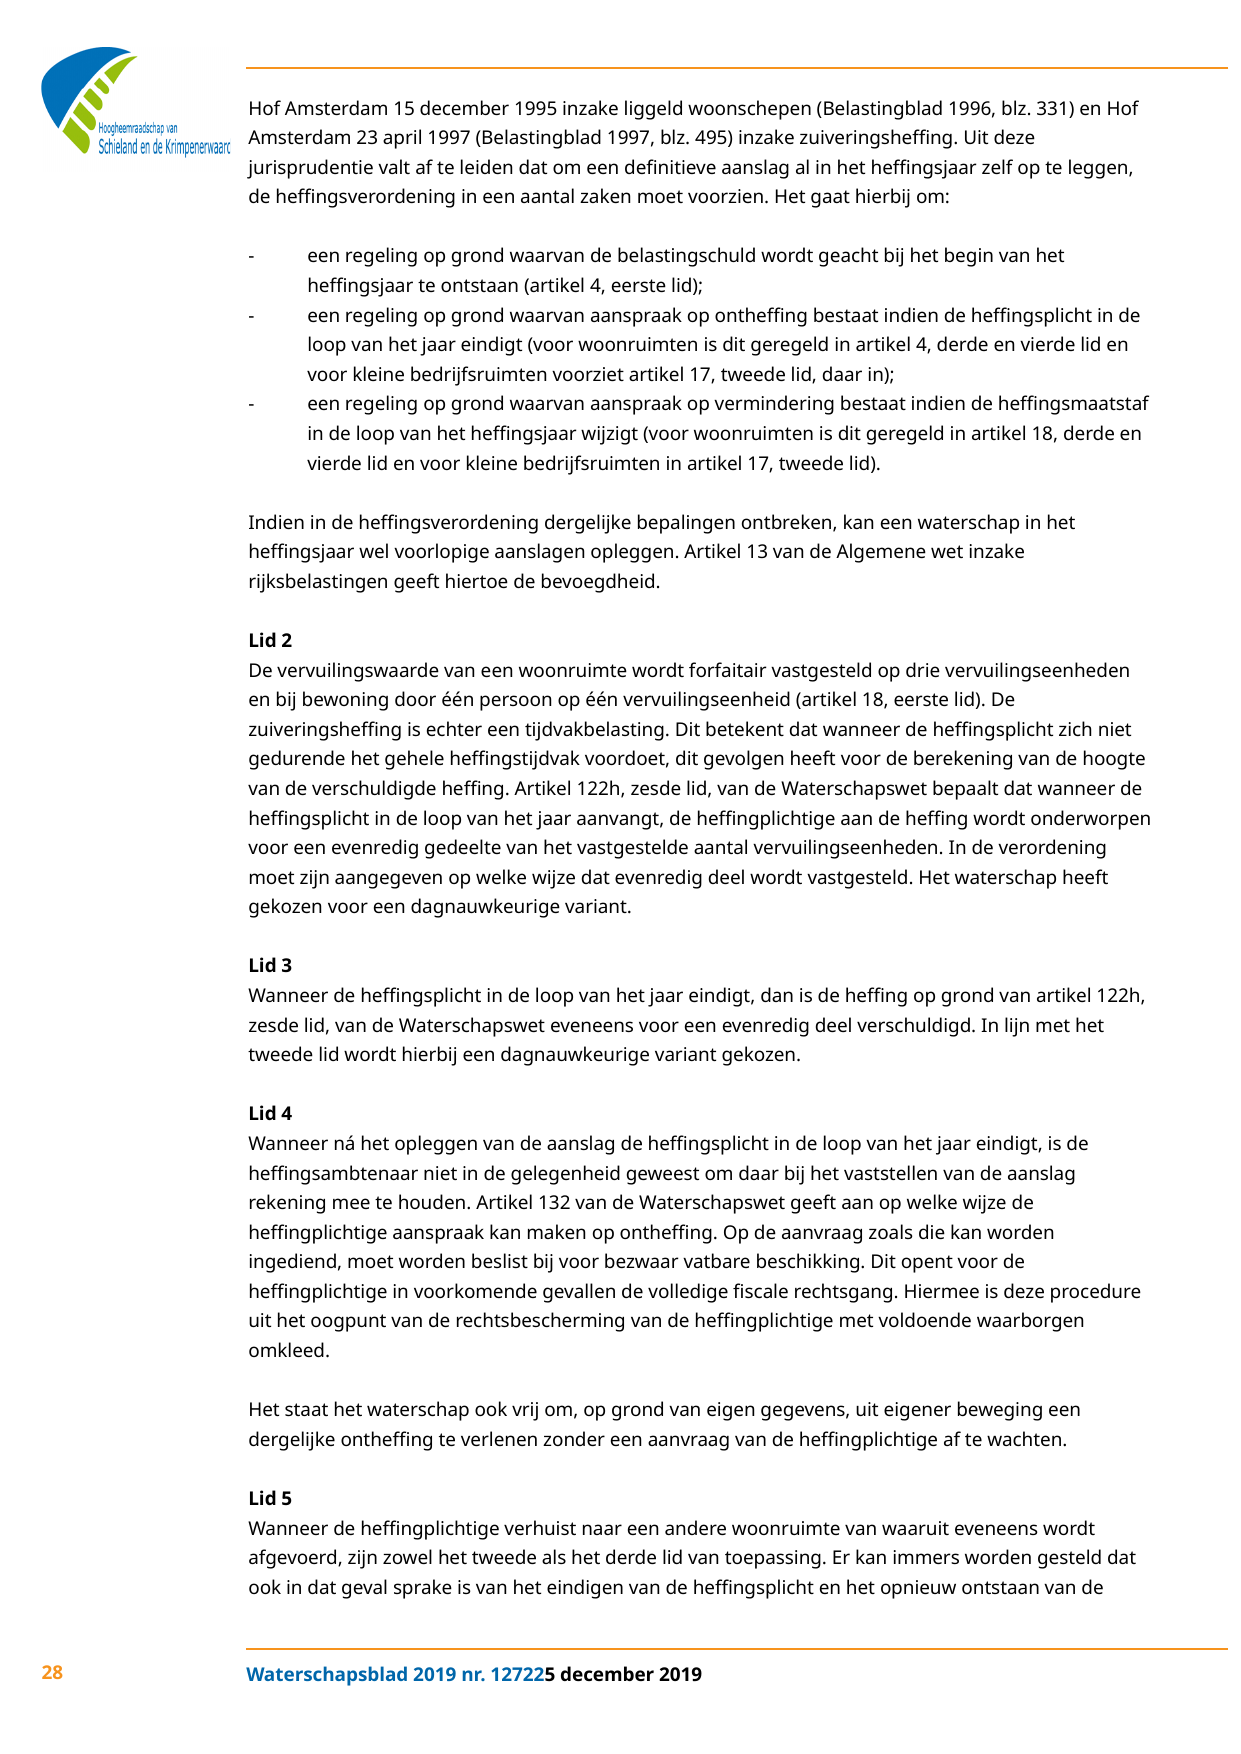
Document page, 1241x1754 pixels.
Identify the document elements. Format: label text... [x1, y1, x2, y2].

text Lid 3 [248, 953, 1152, 978]
text Wanneer de heffingplichtige verhuist naar een andere woonruimte van waaruit eveneens wordt afgevoerd, zijn zowel het tweede als het derde lid van toepassing. Er kan immers worden gesteld dat ook in dat geval sprake is van het eindigen van de heffingsplicht en het opnieuw ontstaan van de [248, 1515, 1152, 1600]
text Wanneer ná het opleggen van de aanslag de heffingsplicht in de loop van het jaar eindigt, is de heffingsambtenaar niet in de gelegenheid geweest om daar bij het vaststellen van de aanslag rekening mee te houden. Artikel 132 van de Waterschapswet geeft aan op welke wijze de heffingplichtige aanspraak kan maken op ontheffing. Op de aanvraag zoals die kan worden ingediend, moet worden beslist bij voor bezwaar vatbare beschikking. Dit opent voor de heffingplichtige in voorkomende gevallen de volledige fiscale rechtsgang. Hiermee is deze procedure uit het oogpunt van de rechtsbescherming van de heffingplichtige met voldoende waarborgen omkleed. [248, 1130, 1152, 1363]
text Lid 5 [248, 1485, 1152, 1511]
text De vervuilingswaarde van een woonruimte wordt forfaitair vastgesteld op drie vervuilingseenheden en bij bewoning door één persoon op één vervuilingseenheid (artikel 18, eerste lid). De zuiveringsheffing is echter een tijdvakbelasting. Dit betekent dat wanneer de heffingsplicht zich niet gedurende het gehele heffingstijdvak voordoet, dit gevolgen heeft voor de berekening van de hoogte van de verschuldigde heffing. Artikel 122h, zesde lid, van de Waterschapswet bepaalt dat wanneer de heffingsplicht in de loop van het jaar aanvangt, de heffingplichtige aan de heffing wordt onderworpen voor een evenredig gedeelte van het vastgestelde aantal vervuilingseenheden. In de verordening moet zijn aangegeven op welke wijze dat evenredig deel wordt vastgesteld. Het waterschap heeft gekozen voor een dagnauwkeurige variant. [248, 657, 1152, 919]
text Lid 4 [248, 1101, 1152, 1126]
text Wanneer de heffingsplicht in de loop van het jaar eindigt, dan is de heffing op grond van artikel 122h, zesde lid, van de Waterschapswet eveneens voor een evenredig deel verschuldigd. In lijn met het tweede lid wordt hierbij een dagnauwkeurige variant gekozen. [248, 982, 1152, 1067]
list een regeling op grond waarvan de belastingschuld wordt geacht bij het begin van het heffingsjaar te ontstaan (artikel 4, eerste lid); [248, 243, 1152, 298]
text Indien in de heffingsverordening dergelijke bepalingen ontbreken, kan een waterschap in het heffingsjaar wel voorlopige aanslagen opleggen. Artikel 13 van de Algemene wet inzake rijksbelastingen geeft hiertoe de bevoegdheid. [248, 509, 1152, 594]
list een regeling op grond waarvan aanspraak op vermindering bestaat indien de heffingsmaatstaf in de loop van het heffingsjaar wijzigt (voor woonruimten is dit geregeld in artikel 18, derde en vierde lid en voor kleine bedrijfsruimten in artikel 17, tweede lid). [248, 391, 1152, 476]
list een regeling op grond waarvan aanspraak op ontheffing bestaat indien de heffingsplicht in de loop van het jaar eindigt (voor woonruimten is dit geregeld in artikel 4, derde en vierde lid en voor kleine bedrijfsruimten voorziet artikel 17, tweede lid, daar in); [248, 302, 1152, 387]
text Lid 2 [248, 627, 1152, 653]
picture [41, 47, 231, 172]
text Hof Amsterdam 15 december 1995 inzake liggeld woonschepen (Belastingblad 1996, blz. 331) en Hof Amsterdam 23 april 1997 (Belastingblad 1997, blz. 495) inzake zuiveringsheffing. Uit deze jurisprudentie valt af te leiden dat om een definitieve aanslag al in het heffingsjaar zelf op te leggen, de heffingsverordening in een aantal zaken moet voorzien. Het gaat hierbij om: [248, 95, 1152, 209]
text Het staat het waterschap ook vrij om, op grond van eigen gegevens, uit eigener beweging een dergelijke ontheffing te verlenen zonder een aanvraag van de heffingplichtige af te wachten. [248, 1396, 1152, 1452]
